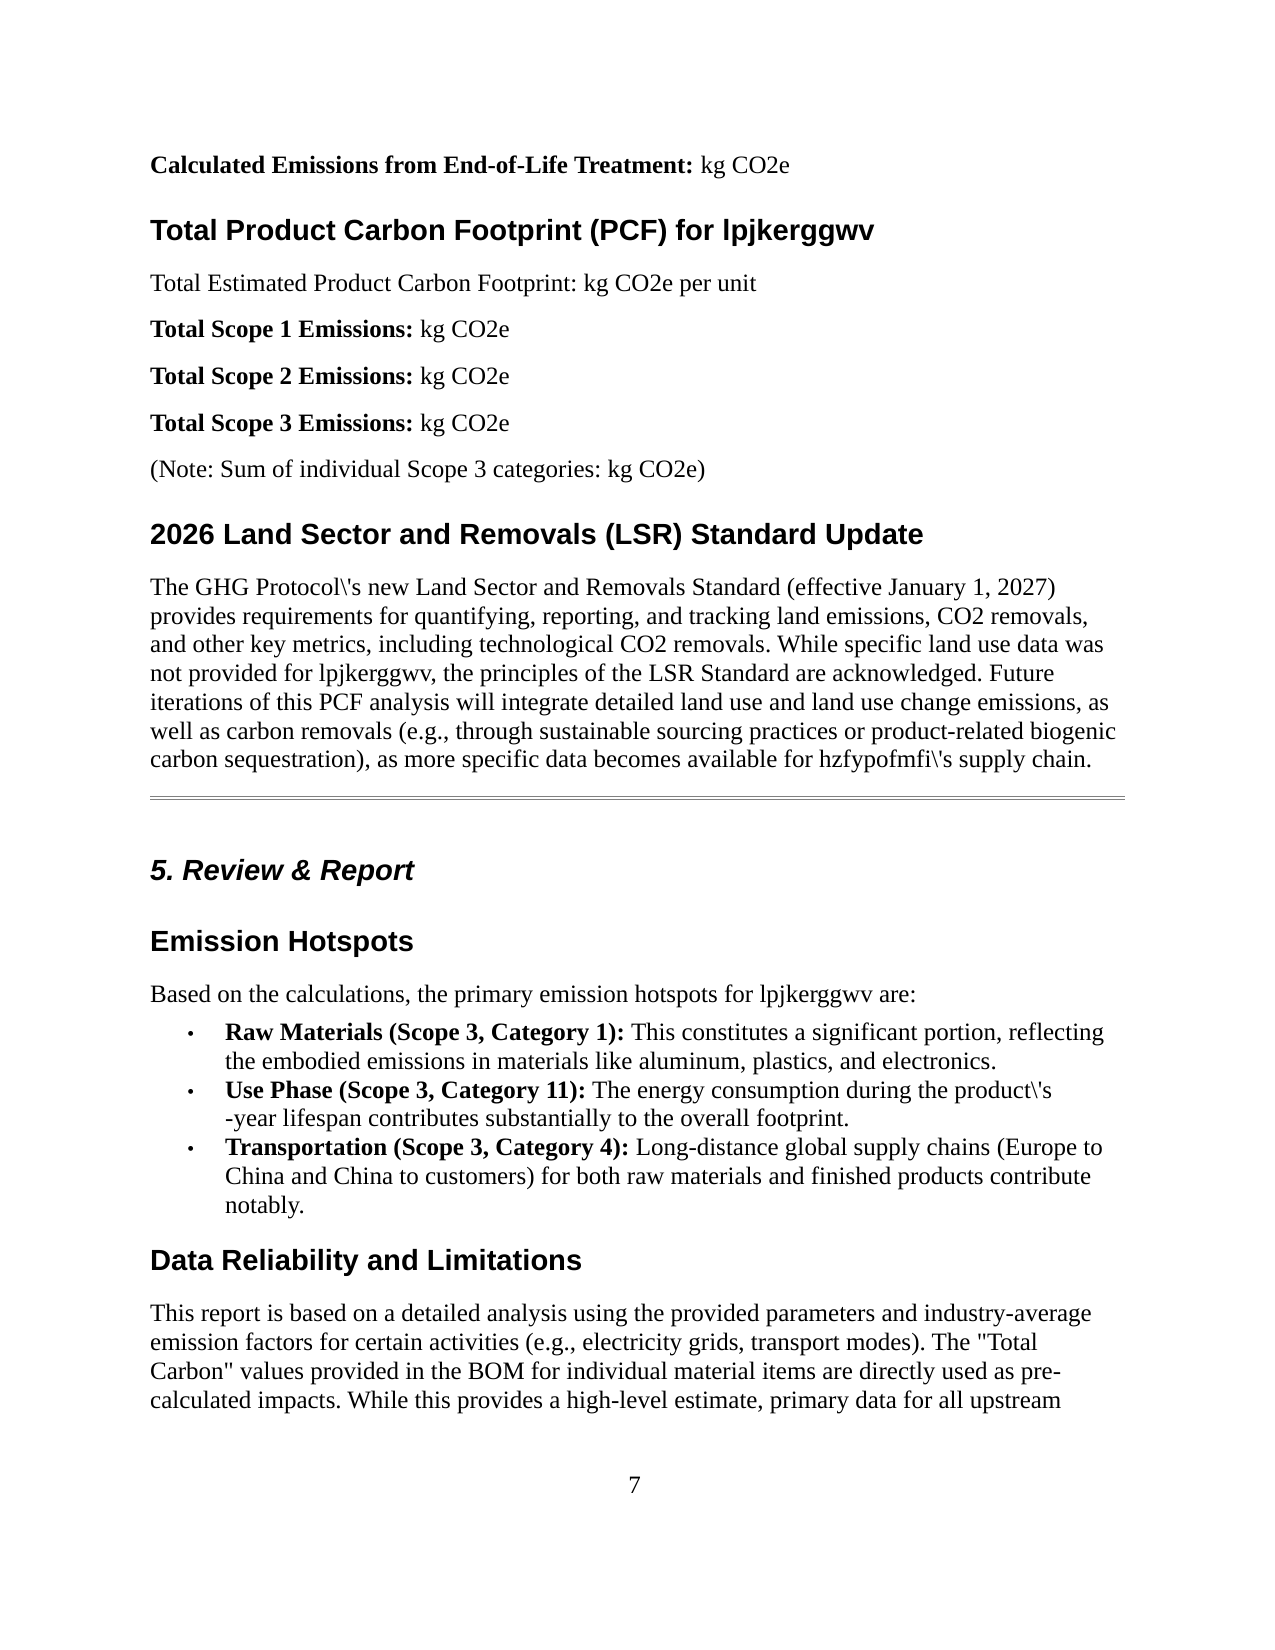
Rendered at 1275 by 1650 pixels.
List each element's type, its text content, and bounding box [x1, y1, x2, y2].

subtitle Emission Hotspots [150, 924, 1125, 958]
text Total Scope 1 Emissions: kg CO2e [150, 314, 1125, 343]
text Based on the calculations, the primary emission hotspots for lpjkerggwv are: [150, 979, 1125, 1008]
list Use Phase (Scope 3, Category 11): The energy consumption during the product\'s [187, 1075, 1125, 1103]
text (Note: Sum of individual Scope 3 categories: kg CO2e) [150, 454, 1125, 483]
text Total Scope 3 Emissions: kg CO2e [150, 408, 1125, 436]
list -year lifespan contributes substantially to the overall footprint. [187, 1103, 1125, 1132]
subtitle 2026 Land Sector and Removals (LSR) Standard Update [150, 517, 1125, 551]
list Raw Materials (Scope 3, Category 1): This constitutes a significant portion, reflecting the embodied emissions in materials like aluminum, plastics, and electronics. [187, 1017, 1125, 1075]
list Transportation (Scope 3, Category 4): Long-distance global supply chains (Europe to China and China to customers) for both raw materials and finished products contribute notably. [187, 1132, 1125, 1218]
text This report is based on a detailed analysis using the provided parameters and industry-average emission factors for certain activities (e.g., electricity grids, transport modes). The "Total Carbon" values provided in the BOM for individual material items are directly used as pre-calculated impacts. While this provides a high-level estimate, primary data for all upstream [150, 1298, 1125, 1413]
text Calculated Emissions from End-of-Life Treatment: kg CO2e [150, 150, 1125, 179]
text Total Scope 2 Emissions: kg CO2e [150, 361, 1125, 390]
subtitle Data Reliability and Limitations [150, 1243, 1125, 1277]
subtitle 5. Review & Report [150, 853, 1125, 887]
text Total Estimated Product Carbon Footprint: kg CO2e per unit [150, 268, 1125, 296]
subtitle Total Product Carbon Footprint (PCF) for lpjkerggwv [150, 213, 1125, 246]
text The GHG Protocol\'s new Land Sector and Removals Standard (effective January 1, 2027) provides requirements for quantifying, reporting, and tracking land emissions, CO2 removals, and other key metrics, including technological CO2 removals. While specific land use data was not provided for lpjkerggwv, the principles of the LSR Standard are acknowledged. Future iterations of this PCF analysis will integrate detailed land use and land use change emissions, as well as carbon removals (e.g., through sustainable sourcing practices or product-related biogenic carbon sequestration), as more specific data becomes available for hzfypofmfi\'s supply chain. [150, 572, 1125, 773]
